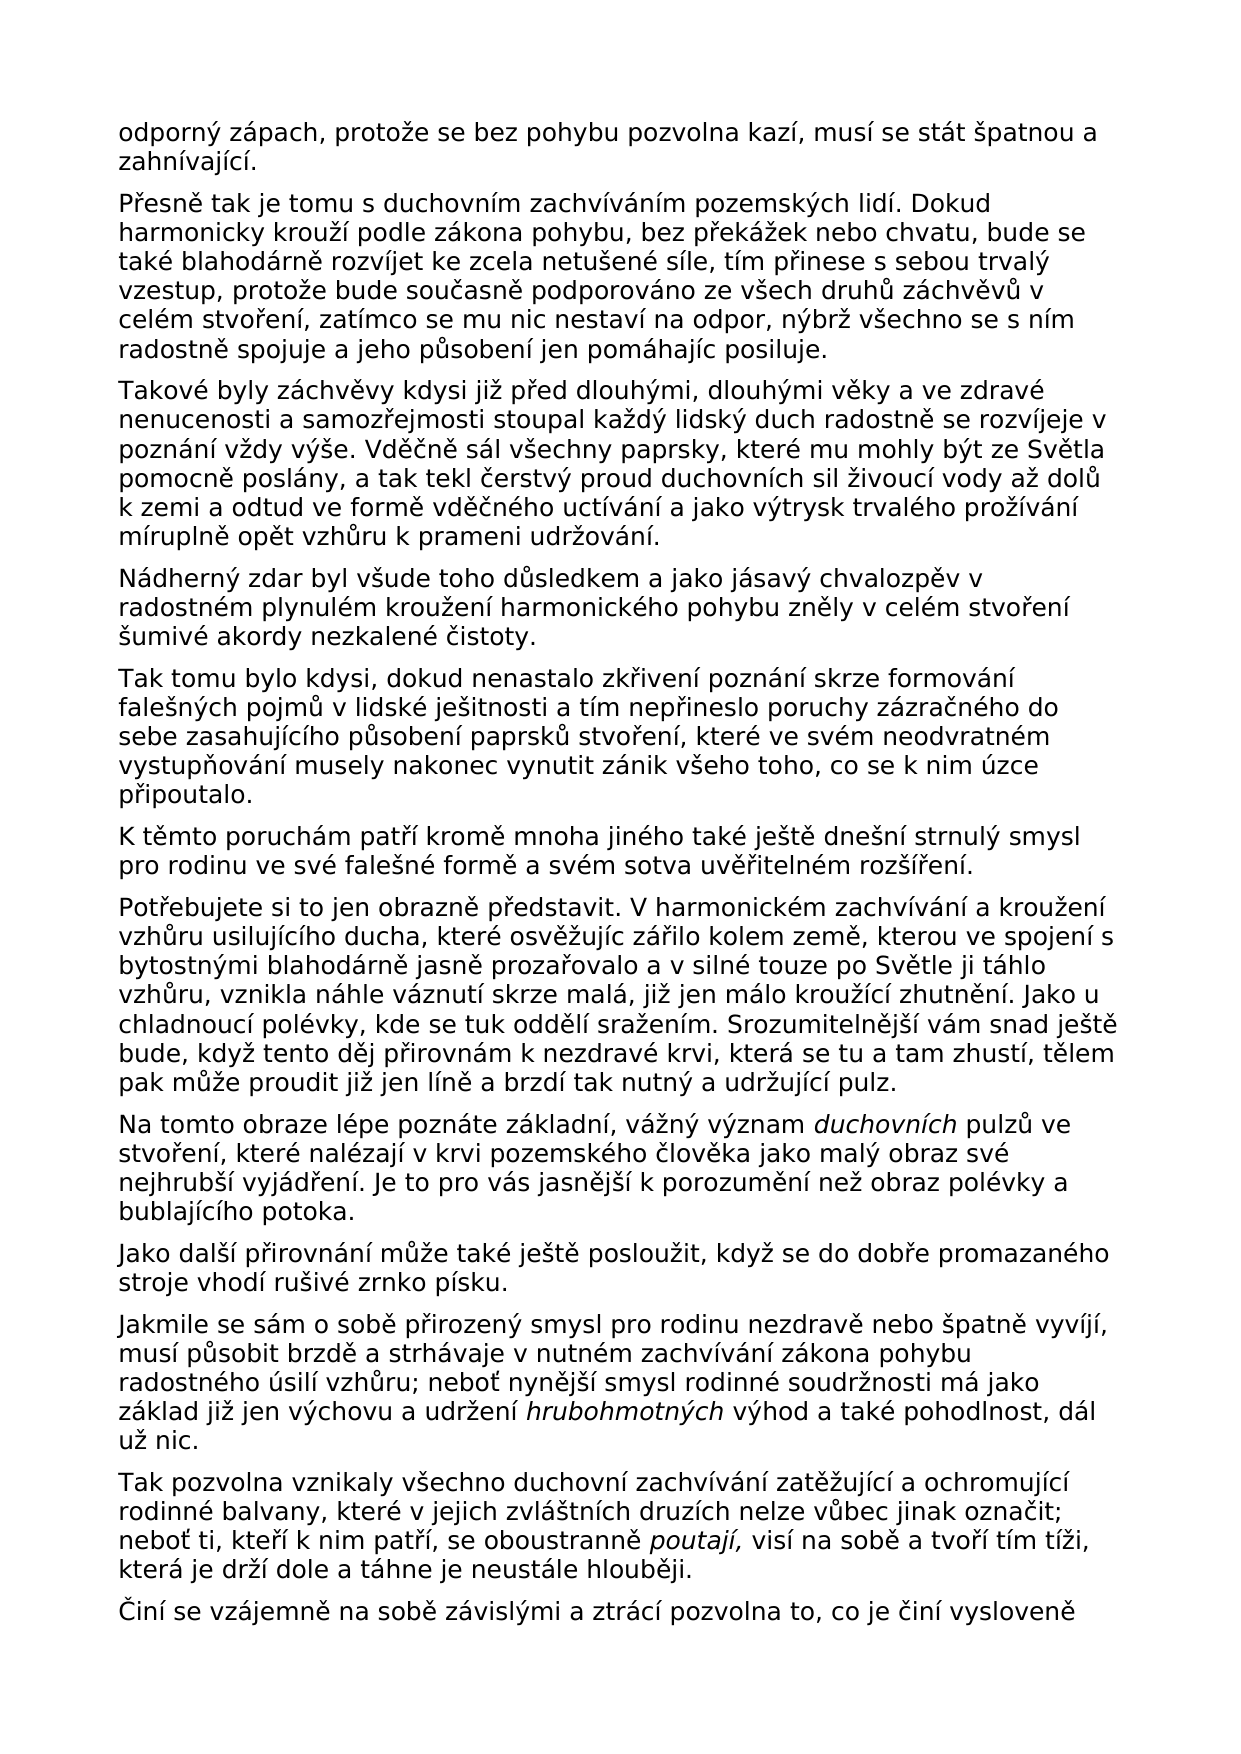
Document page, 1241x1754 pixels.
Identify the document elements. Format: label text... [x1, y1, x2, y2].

text K těmto poruchám patří kromě mnoha jiného také ještě dnešní strnulý smysl pro rodinu ve své falešné formě a svém sotva uvěřitelném rozšíření. [118, 822, 1122, 881]
text Jakmile se sám o sobě přirozený smysl pro rodinu nezdravě nebo špatně vyvíjí, musí působit brzdě a strhávaje v nutném zachvívání zákona pohybu radostného úsilí vzhůru; neboť nynější smysl rodinné soudržnosti má jako základ již jen výchovu a udržení hrubohmotných výhod a také pohodlnost, dál už nic. [118, 1310, 1122, 1456]
text Přesně tak je tomu s duchovním zachvíváním pozemských lidí. Dokud harmonicky krouží podle zákona pohybu, bez překážek nebo chvatu, bude se také blahodárně rozvíjet ke zcela netušené síle, tím přinese s sebou trvalý vzestup, protože bude současně podporováno ze všech druhů záchvěvů v celém stvoření, zatímco se mu nic nestaví na odpor, nýbrž všechno se s ním radostně spojuje a jeho působení jen pomáhajíc posiluje. [118, 189, 1122, 364]
text Jako další přirovnání může také ještě posloužit, když se do dobře promazaného stroje vhodí rušivé zrnko písku. [118, 1239, 1122, 1297]
text Tak tomu bylo kdysi, dokud nenastalo zkřivení poznání skrze formování falešných pojmů v lidské ješitnosti a tím nepřineslo poruchy zázračného do sebe zasahujícího působení paprsků stvoření, které ve svém neodvratném vystupňování musely nakonec vynutit zánik všeho toho, co se k nim úzce připoutalo. [118, 664, 1122, 810]
text Činí se vzájemně na sobě závislými a ztrácí pozvolna to, co je činí vysloveně [118, 1597, 1122, 1626]
text Na tomto obraze lépe poznáte základní, vážný význam duchovních pulzů ve stvoření, které nalézají v krvi pozemského člověka jako malý obraz své nejhrubší vyjádření. Je to pro vás jasnější k porozumění než obraz polévky a bublajícího potoka. [118, 1110, 1122, 1226]
text Takové byly záchvěvy kdysi již před dlouhými, dlouhými věky a ve zdravé nenucenosti a samozřejmosti stoupal každý lidský duch radostně se rozvíjeje v poznání vždy výše. Vděčně sál všechny paprsky, které mu mohly být ze Světla pomocně poslány, a tak tekl čerstvý proud duchovních sil živoucí vody až dolů k zemi a odtud ve formě vděčného uctívání a jako výtrysk trvalého prožívání míruplně opět vzhůru k prameni udržování. [118, 376, 1122, 551]
text Nádherný zdar byl všude toho důsledkem a jako jásavý chvalozpěv v radostném plynulém kroužení harmonického pohybu zněly v celém stvoření šumivé akordy nezkalené čistoty. [118, 564, 1122, 651]
text odporný zápach, protože se bez pohybu pozvolna kazí, musí se stát špatnou a zahnívající. [118, 118, 1122, 176]
text Potřebujete si to jen obrazně představit. V harmonickém zachvívání a kroužení vzhůru usilujícího ducha, které osvěžujíc zářilo kolem země, kterou ve spojení s bytostnými blahodárně jasně prozařovalo a v silné touze po Světle ji táhlo vzhůru, vznikla náhle váznutí skrze malá, již jen málo kroužící zhutnění. Jako u chladnoucí polévky, kde se tuk oddělí sražením. Srozumitelnější vám snad ještě bude, když tento děj přirovnám k nezdravé krvi, která se tu a tam zhustí, tělem pak může proudit již jen líně a brzdí tak nutný a udržující pulz. [118, 893, 1122, 1097]
text Tak pozvolna vznikaly všechno duchovní zachvívání zatěžující a ochromující rodinné balvany, které v jejich zvláštních druzích nelze vůbec jinak označit; neboť ti, kteří k nim patří, se oboustranně poutají, visí na sobě a tvoří tím tíži, která je drží dole a táhne je neustále hlouběji. [118, 1468, 1122, 1585]
